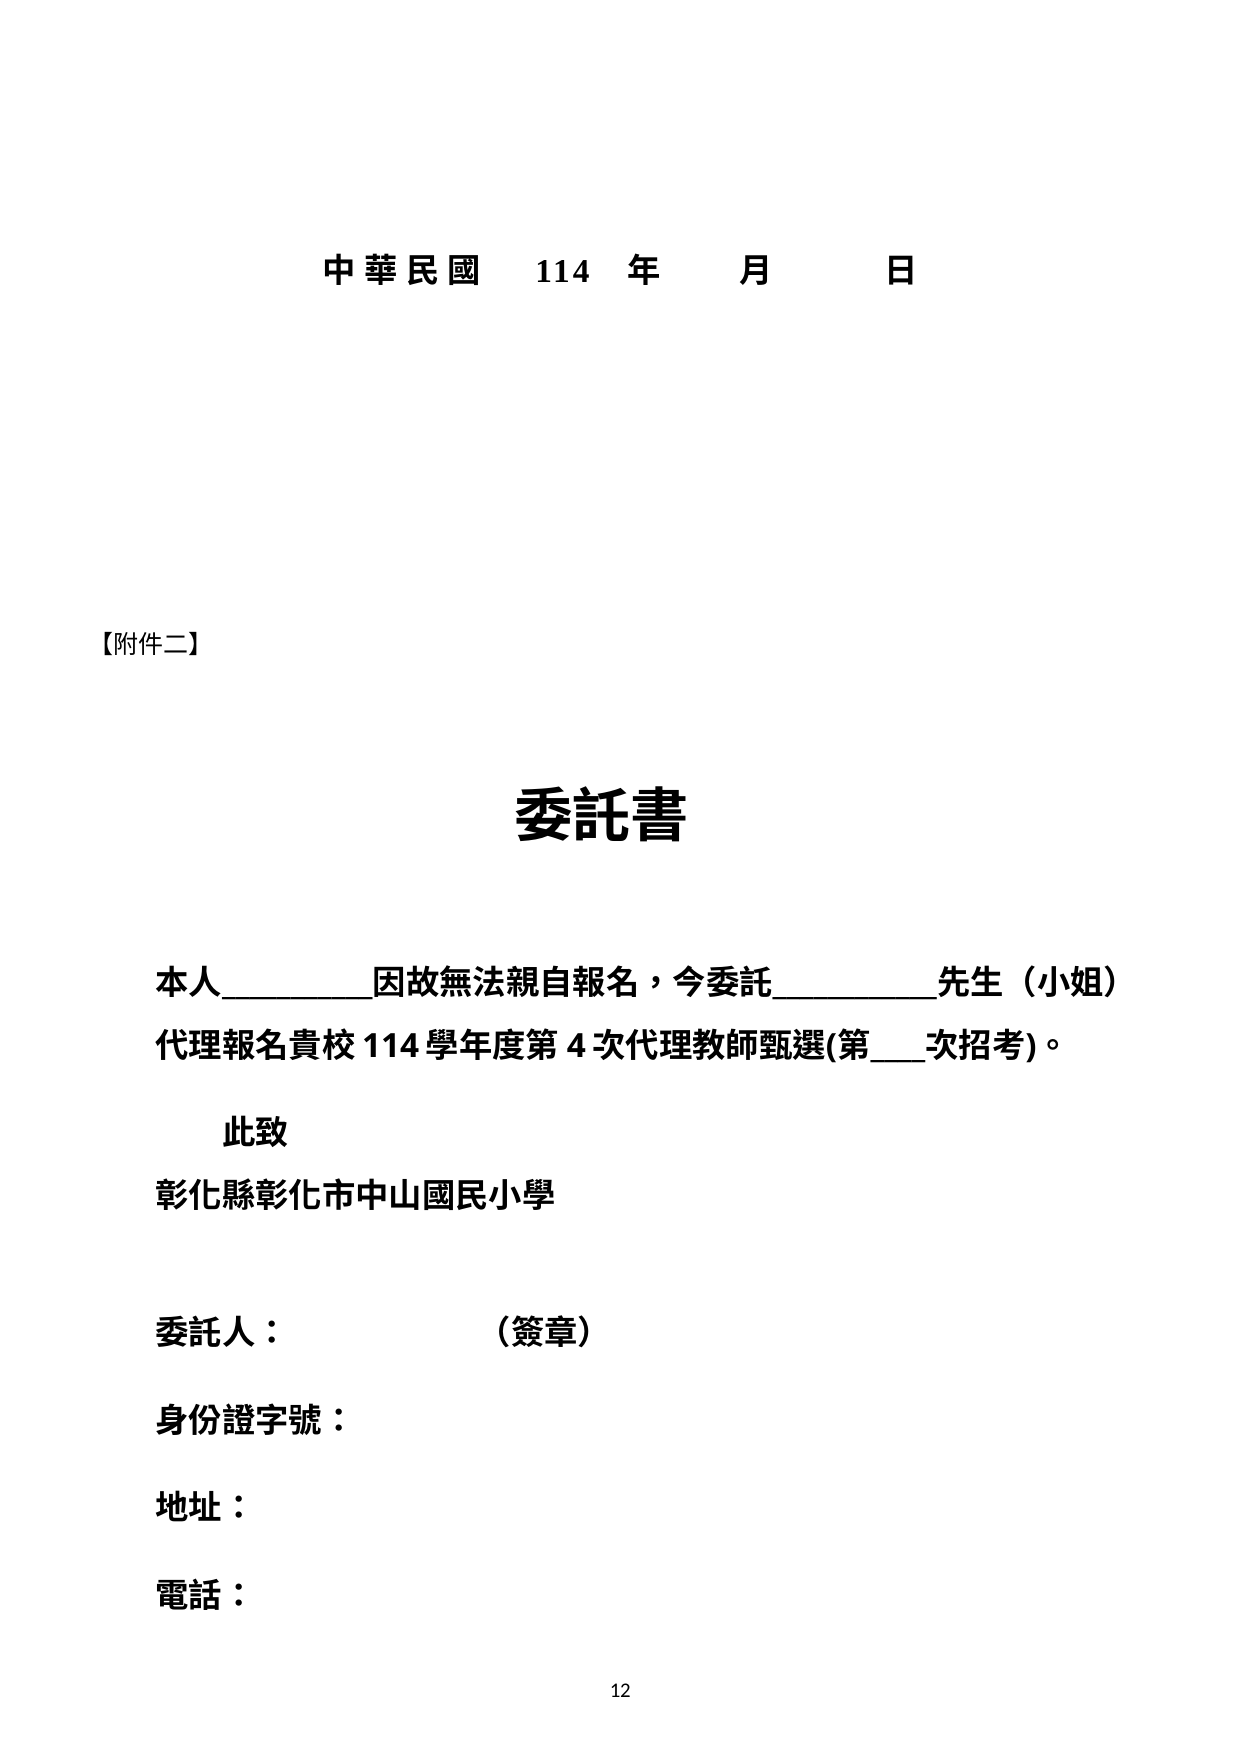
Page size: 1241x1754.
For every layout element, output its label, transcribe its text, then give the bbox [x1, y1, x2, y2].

text 【附件二】 [89, 601, 1152, 663]
text 身份證字號： [89, 1376, 1152, 1438]
text 此致 [89, 1088, 1152, 1151]
text 電話： [89, 1551, 1152, 1613]
text 中 華 民 國 114 年 月 日 [89, 226, 1152, 288]
text 彰化縣彰化市中山國民小學 [89, 1151, 1152, 1213]
text 地址： [89, 1463, 1152, 1526]
text 本人___________因故無法親自報名，今委託____________先生（小姐）代理報名貴校114學年度第 4次代理教師甄選(第____次招考)。 [155, 938, 1152, 1063]
text 委託人： （簽章） [89, 1288, 1152, 1351]
text 委託書 [89, 738, 1152, 863]
